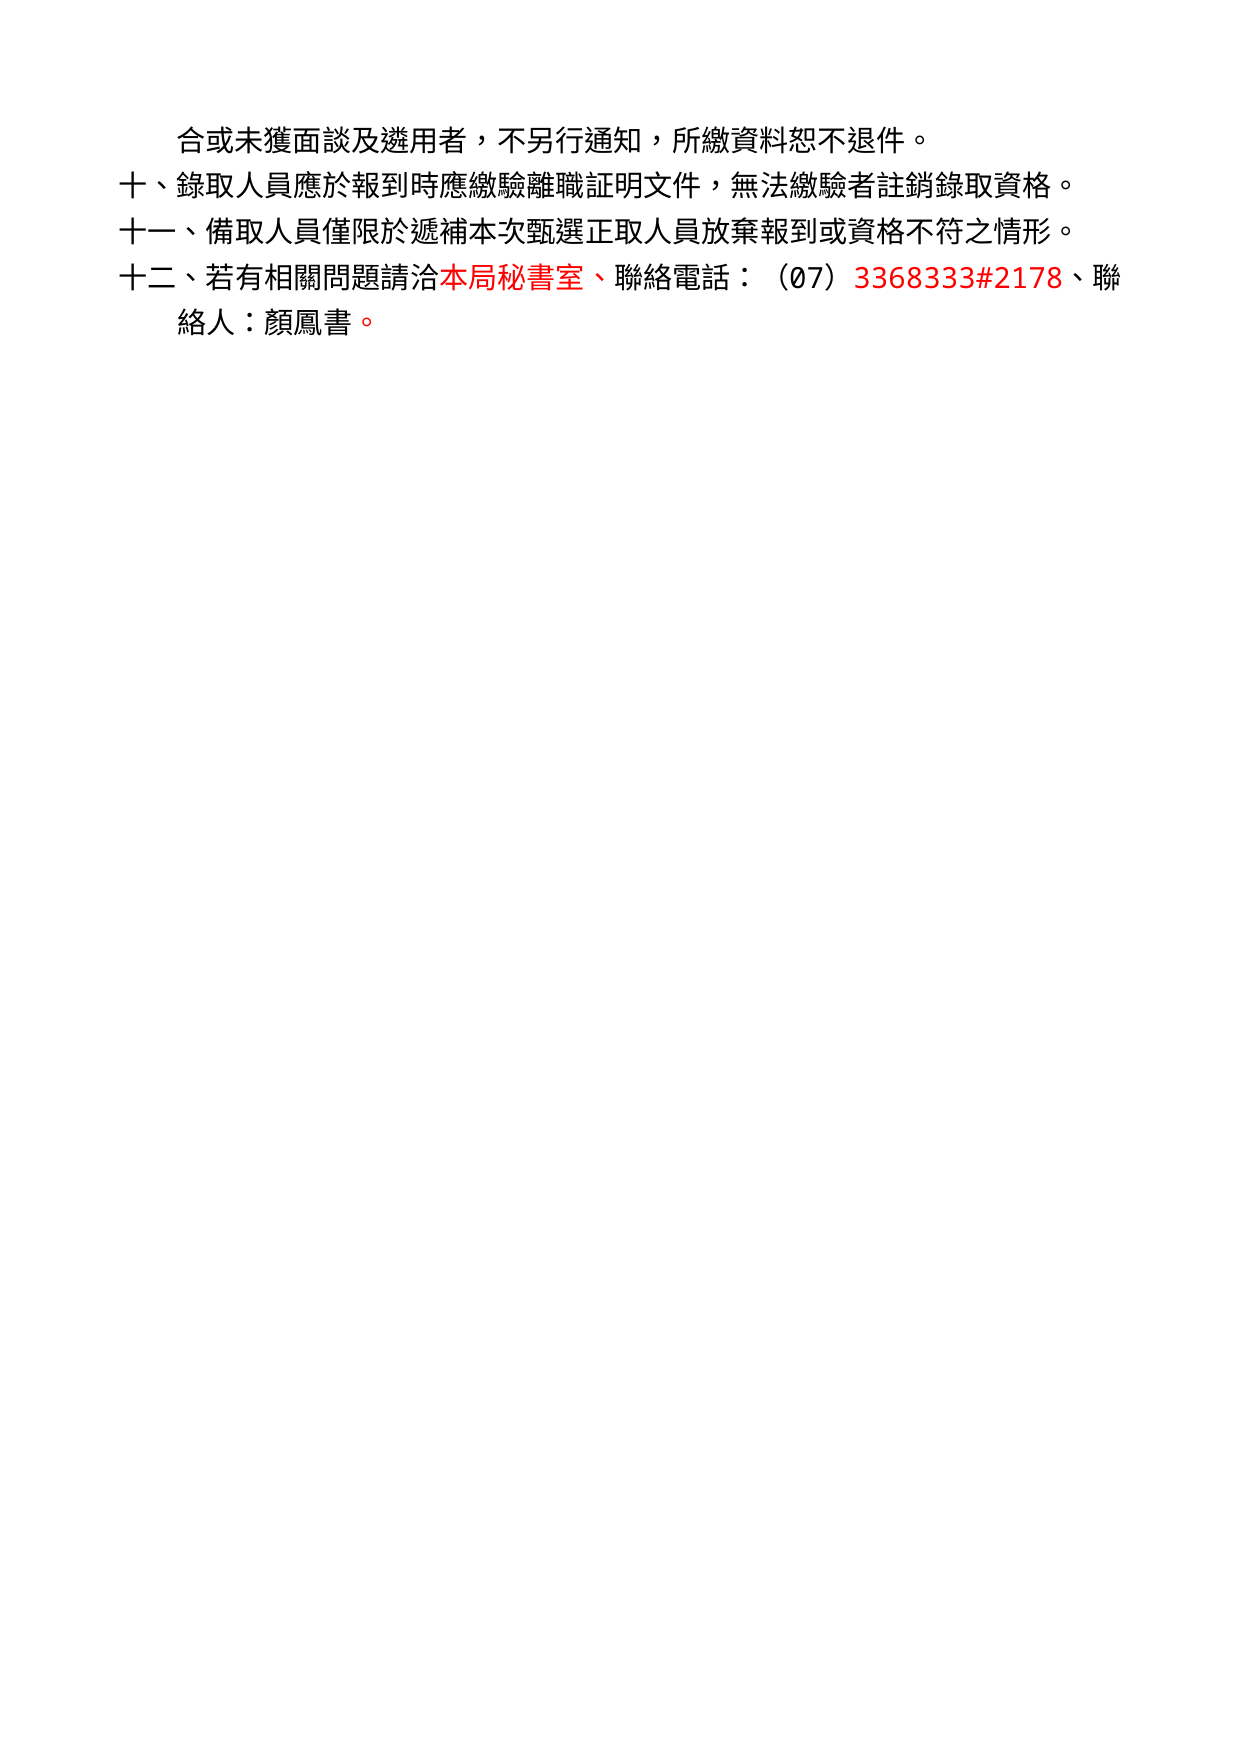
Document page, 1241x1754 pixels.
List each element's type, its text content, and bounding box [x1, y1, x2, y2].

text 合或未獲面談及遴用者，不另行通知，所繳資料恕不退件。 [118, 118, 1122, 160]
text 十二、若有相關問題請洽本局秘書室、聯絡電話：（07）3368333#2178、聯絡人：顏鳳書。 [118, 251, 1122, 343]
text 十、錄取人員應於報到時應繳驗離職証明文件，無法繳驗者註銷錄取資格。 [118, 160, 1122, 206]
text 十一、備取人員僅限於遞補本次甄選正取人員放棄報到或資格不符之情形。 [118, 206, 1122, 251]
